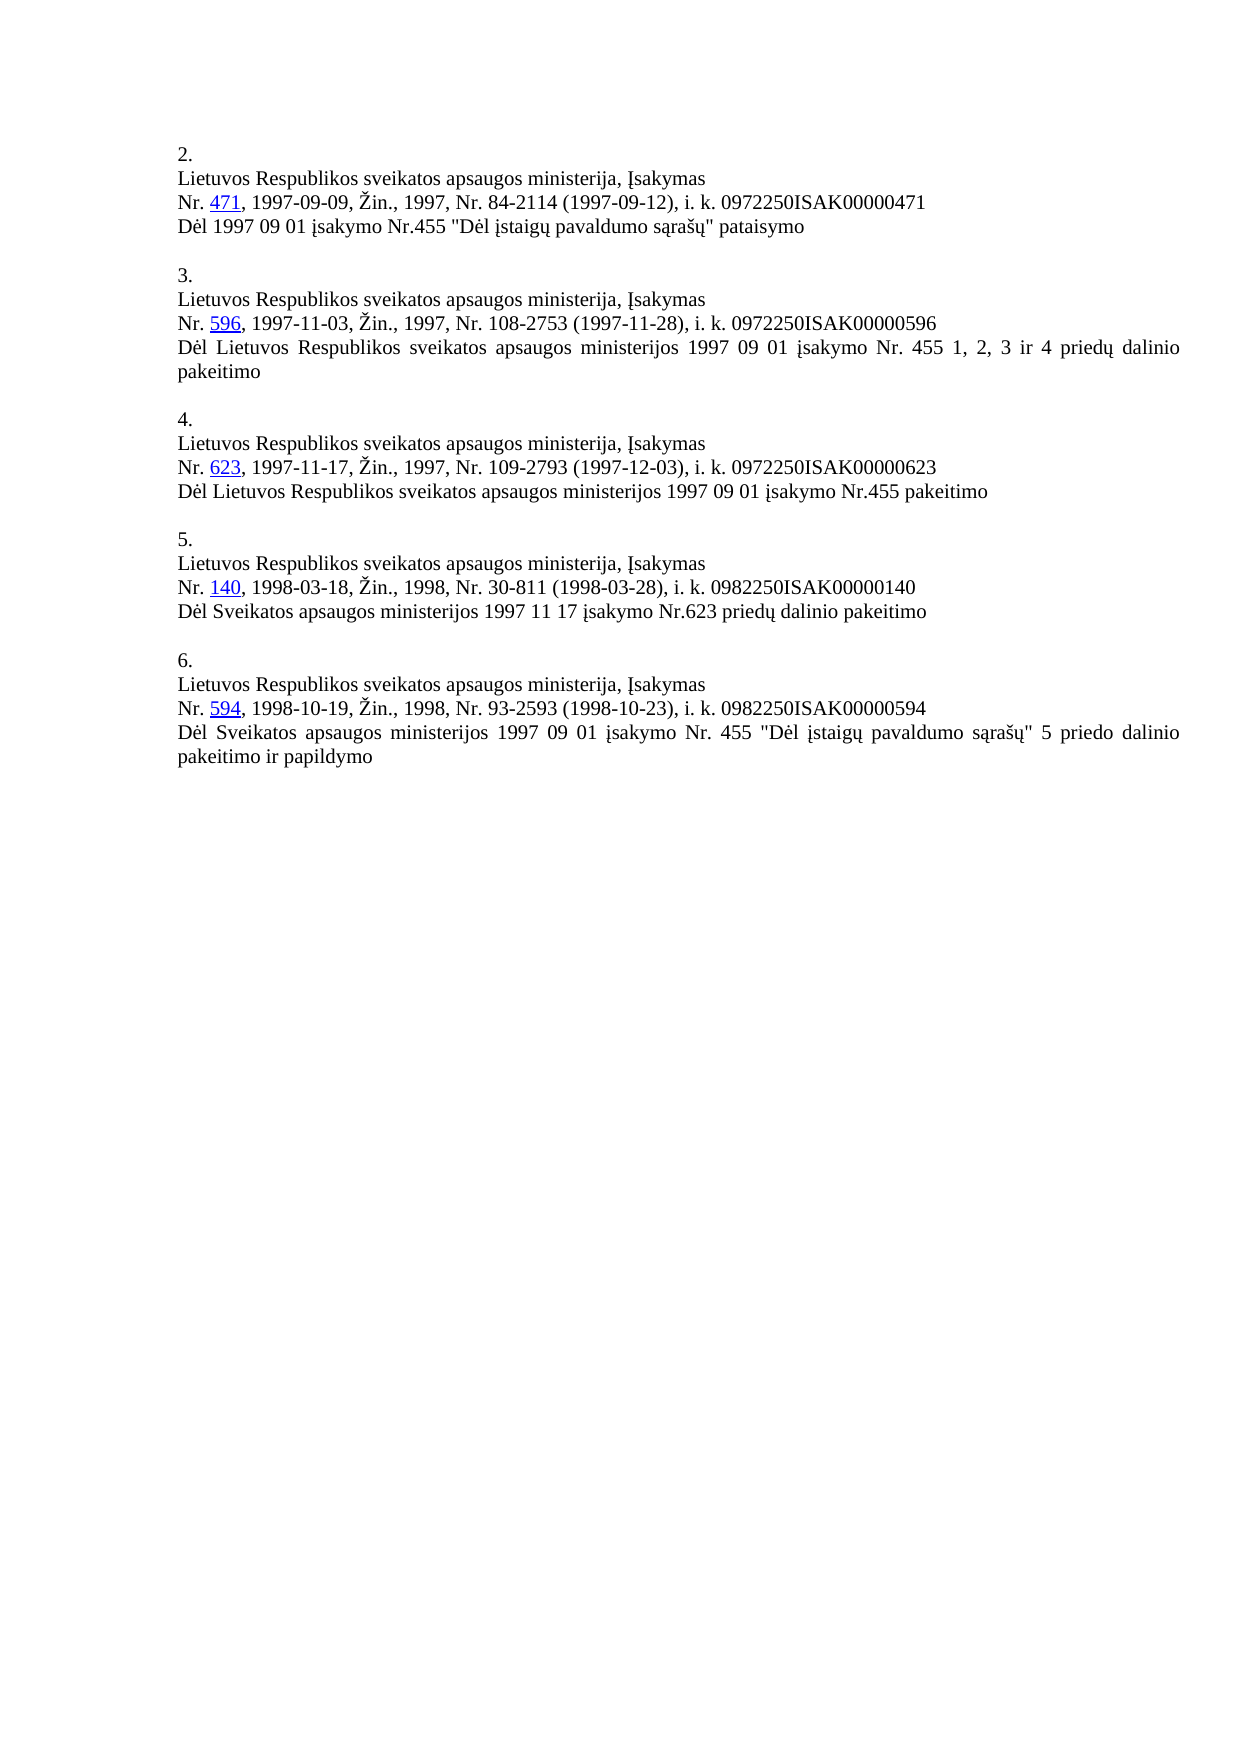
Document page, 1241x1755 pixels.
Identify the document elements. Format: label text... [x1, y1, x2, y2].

text 4. [177, 407, 1181, 431]
text Dėl Sveikatos apsaugos ministerijos 1997 11 17 įsakymo Nr.623 priedų dalinio pakeitimo [177, 599, 1181, 623]
text 2. [177, 142, 1181, 166]
text Lietuvos Respublikos sveikatos apsaugos ministerija, Įsakymas [177, 431, 1181, 455]
text Lietuvos Respublikos sveikatos apsaugos ministerija, Įsakymas [177, 287, 1181, 311]
text Nr. 140, 1998-03-18, Žin., 1998, Nr. 30-811 (1998-03-28), i. k. 0982250ISAK00000140 [177, 575, 1181, 599]
text Nr. 623, 1997-11-17, Žin., 1997, Nr. 109-2793 (1997-12-03), i. k. 0972250ISAK00000623 [177, 455, 1181, 479]
text 5. [177, 527, 1181, 551]
text 3. [177, 262, 1181, 287]
text Nr. 471, 1997-09-09, Žin., 1997, Nr. 84-2114 (1997-09-12), i. k. 0972250ISAK00000471 [177, 190, 1181, 214]
text Nr. 594, 1998-10-19, Žin., 1998, Nr. 93-2593 (1998-10-23), i. k. 0982250ISAK00000594 [177, 696, 1181, 720]
text 6. [177, 647, 1181, 672]
text Lietuvos Respublikos sveikatos apsaugos ministerija, Įsakymas [177, 551, 1181, 575]
text Lietuvos Respublikos sveikatos apsaugos ministerija, Įsakymas [177, 166, 1181, 190]
text Dėl Lietuvos Respublikos sveikatos apsaugos ministerijos 1997 09 01 įsakymo Nr. 455 1, 2, 3 ir 4 priedų dalinio pakeitimo [177, 335, 1181, 383]
text Nr. 596, 1997-11-03, Žin., 1997, Nr. 108-2753 (1997-11-28), i. k. 0972250ISAK00000596 [177, 311, 1181, 335]
text Lietuvos Respublikos sveikatos apsaugos ministerija, Įsakymas [177, 672, 1181, 696]
text Dėl Sveikatos apsaugos ministerijos 1997 09 01 įsakymo Nr. 455 "Dėl įstaigų pavaldumo sąrašų" 5 priedo dalinio pakeitimo ir papildymo [177, 720, 1181, 768]
text Dėl 1997 09 01 įsakymo Nr.455 "Dėl įstaigų pavaldumo sąrašų" pataisymo [177, 214, 1181, 238]
text Dėl Lietuvos Respublikos sveikatos apsaugos ministerijos 1997 09 01 įsakymo Nr.455 pakeitimo [177, 479, 1181, 503]
